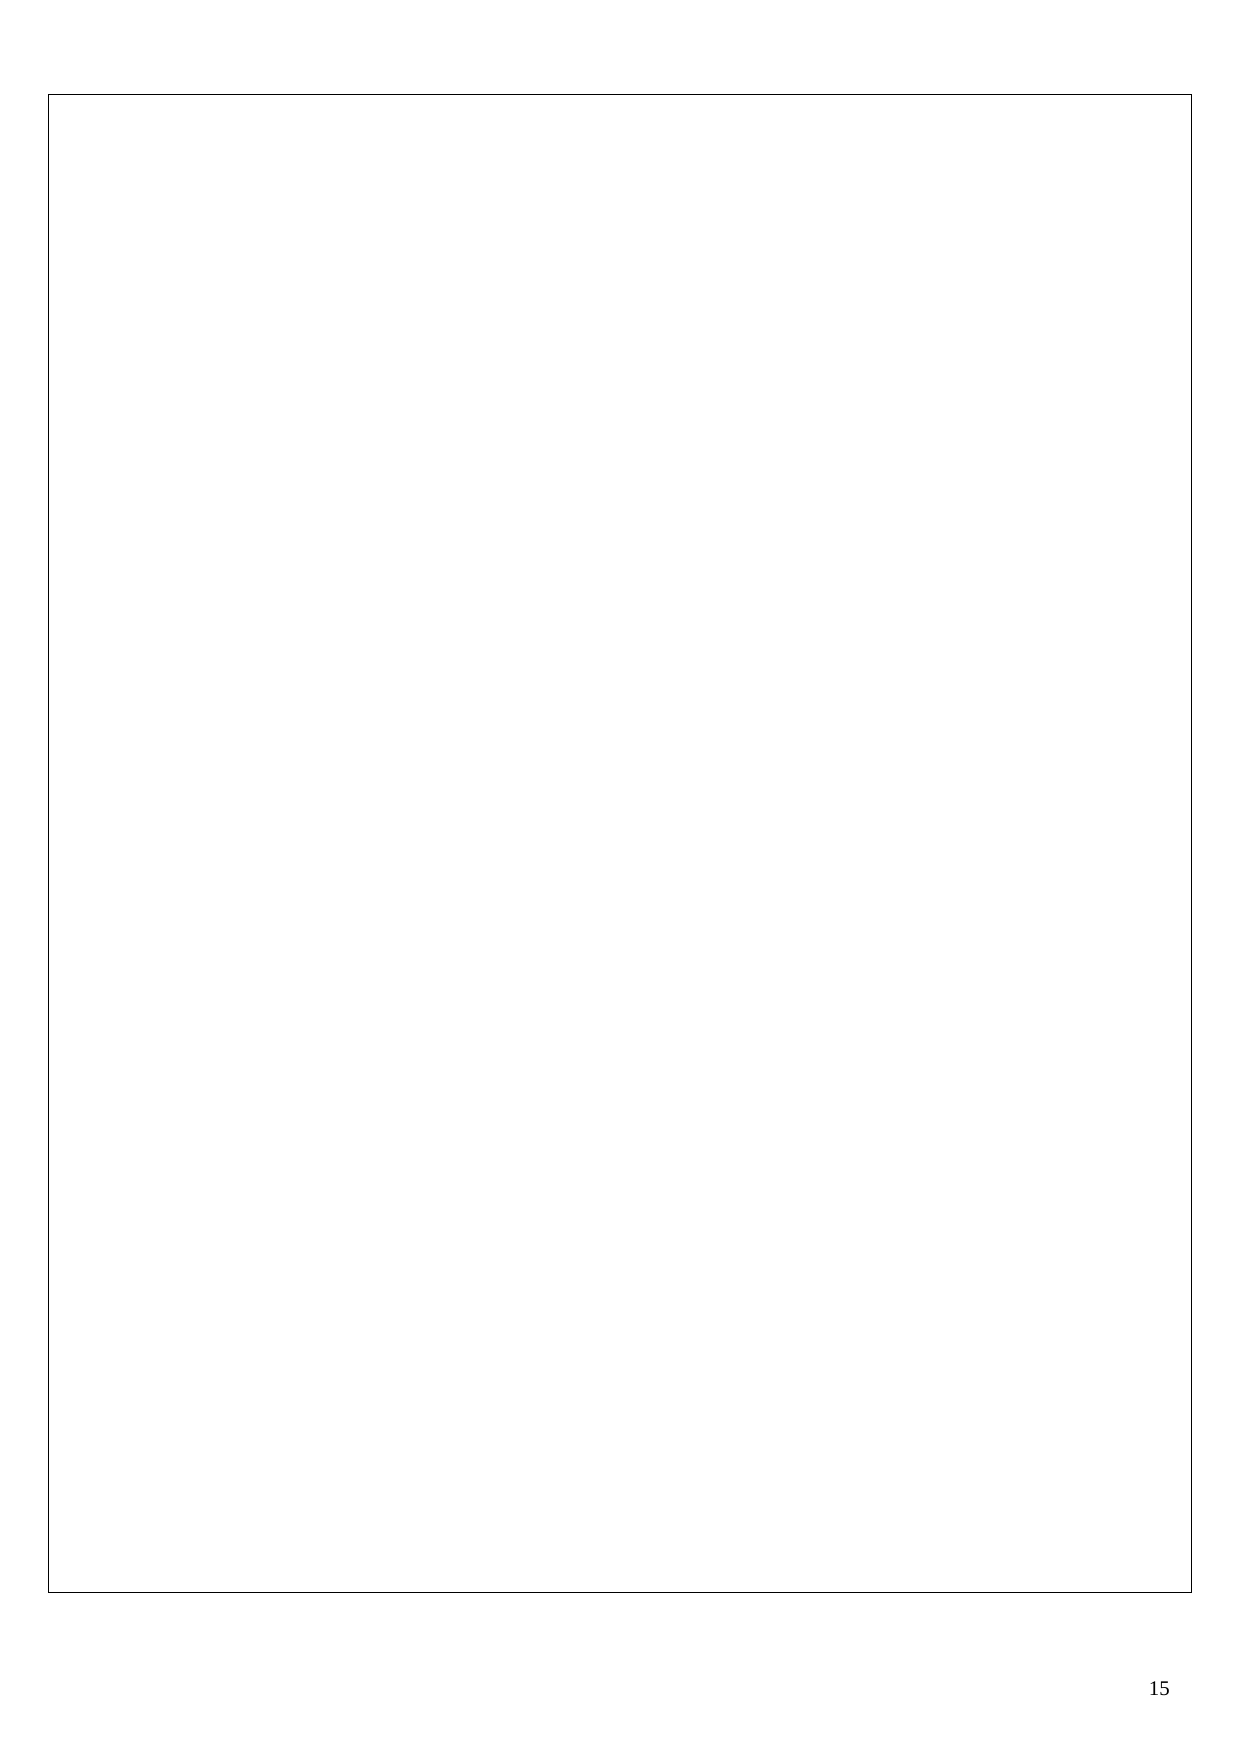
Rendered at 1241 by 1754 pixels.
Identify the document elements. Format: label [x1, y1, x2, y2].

table_cell [49, 95, 1191, 1592]
